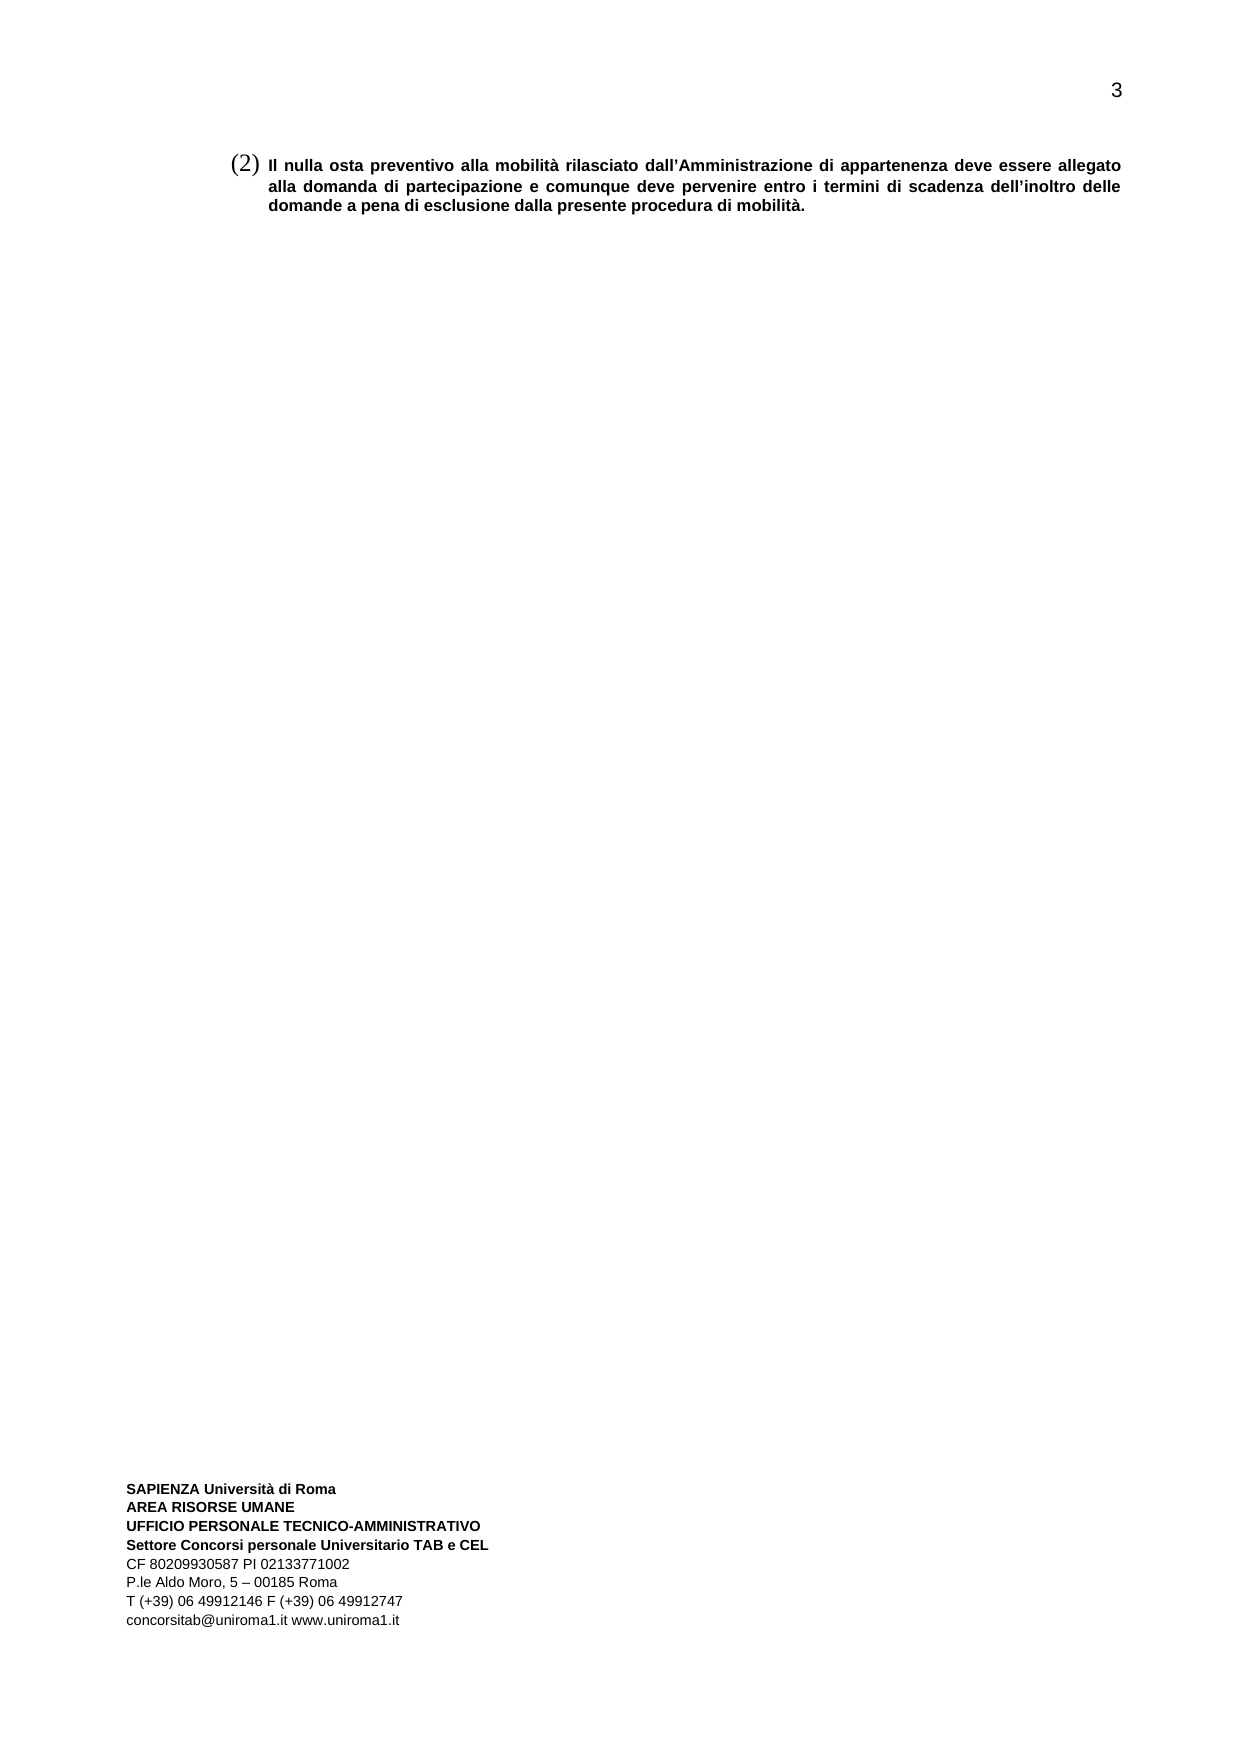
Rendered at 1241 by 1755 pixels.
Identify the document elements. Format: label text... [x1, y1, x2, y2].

list Il nulla osta preventivo alla mobilità rilasciato dall’Amministrazione di appartenenza deve essere allegato alla domanda di partecipazione e comunque deve pervenire entro i termini di scadenza dell’inoltro delle domande a pena di esclusione dalla presente procedura di mobilità. [231, 148, 1122, 215]
